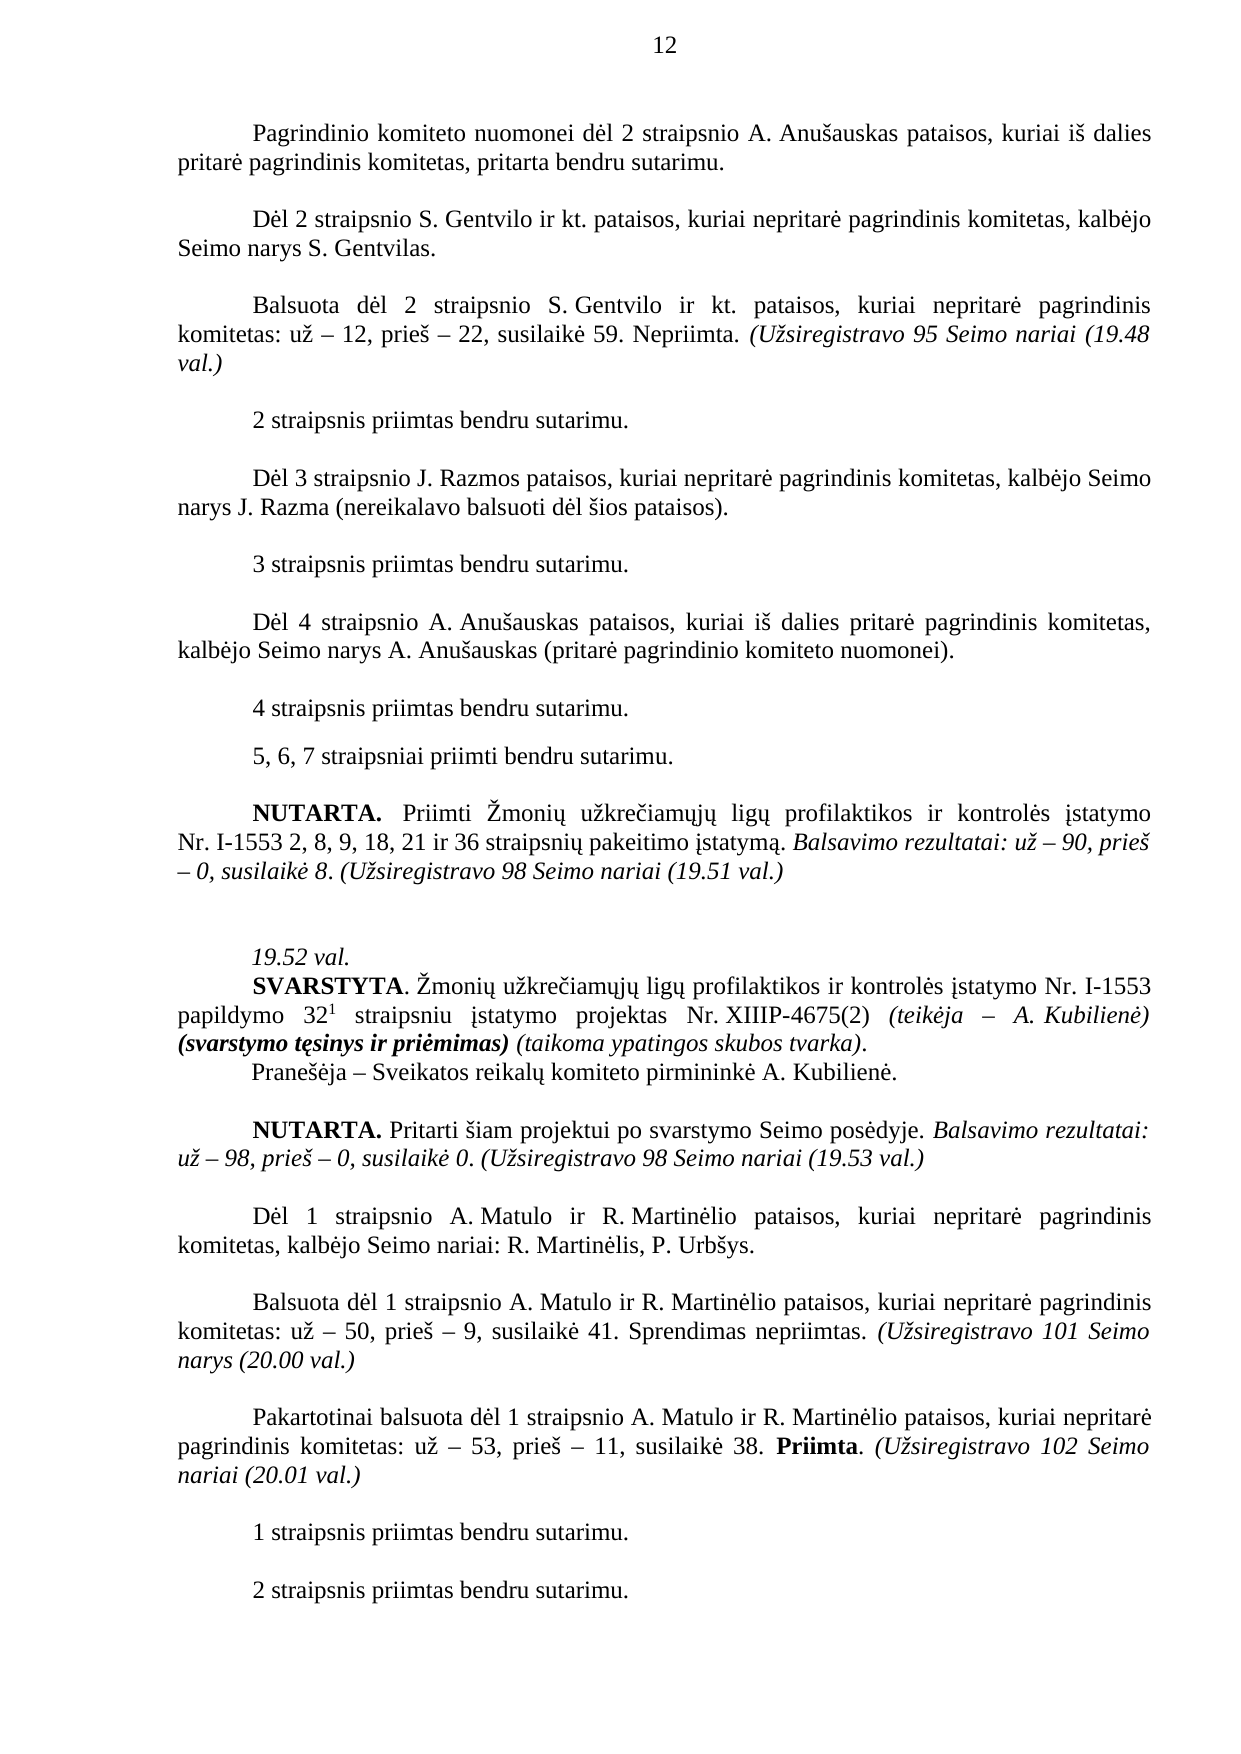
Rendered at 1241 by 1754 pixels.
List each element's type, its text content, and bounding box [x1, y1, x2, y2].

text NUTARTA. Priimti Žmonių užkrečiamųjų ligų profilaktikos ir kontrolės įstatymo Nr. I-1553 2, 8, 9, 18, 21 ir 36 straipsnių pakeitimo įstatymą. Balsavimo rezultatai: už – 90, prieš – 0, susilaikė 8. (Užsiregistravo 98 Seimo nariai (19.51 val.) [177, 798, 1152, 885]
text Dėl 3 straipsnio J. Razmos pataisos, kuriai nepritarė pagrindinis komitetas, kalbėjo Seimo narys J. Razma (nereikalavo balsuoti dėl šios pataisos). [177, 463, 1152, 521]
text Pakartotinai balsuota dėl 1 straipsnio A. Matulo ir R. Martinėlio pataisos, kuriai nepritarė pagrindinis komitetas: už – 53, prieš – 11, susilaikė 38. Priimta. (Užsiregistravo 102 Seimo nariai (20.01 val.) [177, 1402, 1152, 1488]
text Pranešėja – Sveikatos reikalų komiteto pirmininkė A. Kubilienė. [177, 1057, 1152, 1086]
text 19.52 val. [177, 942, 1152, 971]
text 3 straipsnis priimtas bendru sutarimu. [177, 549, 1152, 578]
text Dėl 4 straipsnio A. Anušauskas pataisos, kuriai iš dalies pritarė pagrindinis komitetas, kalbėjo Seimo narys A. Anušauskas (pritarė pagrindinio komiteto nuomonei). [177, 607, 1152, 664]
text Balsuota dėl 2 straipsnio S. Gentvilo ir kt. pataisos, kuriai nepritarė pagrindinis komitetas: už – 12, prieš – 22, susilaikė 59. Nepriimta. (Užsiregistravo 95 Seimo nariai (19.48 val.) [177, 291, 1152, 377]
text 5, 6, 7 straipsniai priimti bendru sutarimu. [177, 741, 1152, 770]
text 4 straipsnis priimtas bendru sutarimu. [177, 693, 1152, 722]
text 1 straipsnis priimtas bendru sutarimu. [177, 1517, 1152, 1546]
text Dėl 2 straipsnio S. Gentvilo ir kt. pataisos, kuriai nepritarė pagrindinis komitetas, kalbėjo Seimo narys S. Gentvilas. [177, 204, 1152, 262]
text 2 straipsnis priimtas bendru sutarimu. [177, 1575, 1152, 1603]
text Pagrindinio komiteto nuomonei dėl 2 straipsnio A. Anušauskas pataisos, kuriai iš dalies pritarė pagrindinis komitetas, pritarta bendru sutarimu. [177, 118, 1152, 176]
text SVARSTYTA. Žmonių užkrečiamųjų ligų profilaktikos ir kontrolės įstatymo Nr. I-1553 papildymo 321 straipsniu įstatymo projektas Nr. XIIIP-4675(2) (teikėja – A. Kubilienė) (svarstymo tęsinys ir priėmimas) (taikoma ypatingos skubos tvarka). [177, 971, 1152, 1057]
text 2 straipsnis priimtas bendru sutarimu. [177, 406, 1152, 434]
text NUTARTA. Pritarti šiam projektui po svarstymo Seimo posėdyje. Balsavimo rezultatai: už – 98, prieš – 0, susilaikė 0. (Užsiregistravo 98 Seimo nariai (19.53 val.) [177, 1115, 1152, 1172]
text Balsuota dėl 1 straipsnio A. Matulo ir R. Martinėlio pataisos, kuriai nepritarė pagrindinis komitetas: už – 50, prieš – 9, susilaikė 41. Sprendimas nepriimtas. (Užsiregistravo 101 Seimo narys (20.00 val.) [177, 1287, 1152, 1373]
text Dėl 1 straipsnio A. Matulo ir R. Martinėlio pataisos, kuriai nepritarė pagrindinis komitetas, kalbėjo Seimo nariai: R. Martinėlis, P. Urbšys. [177, 1201, 1152, 1258]
